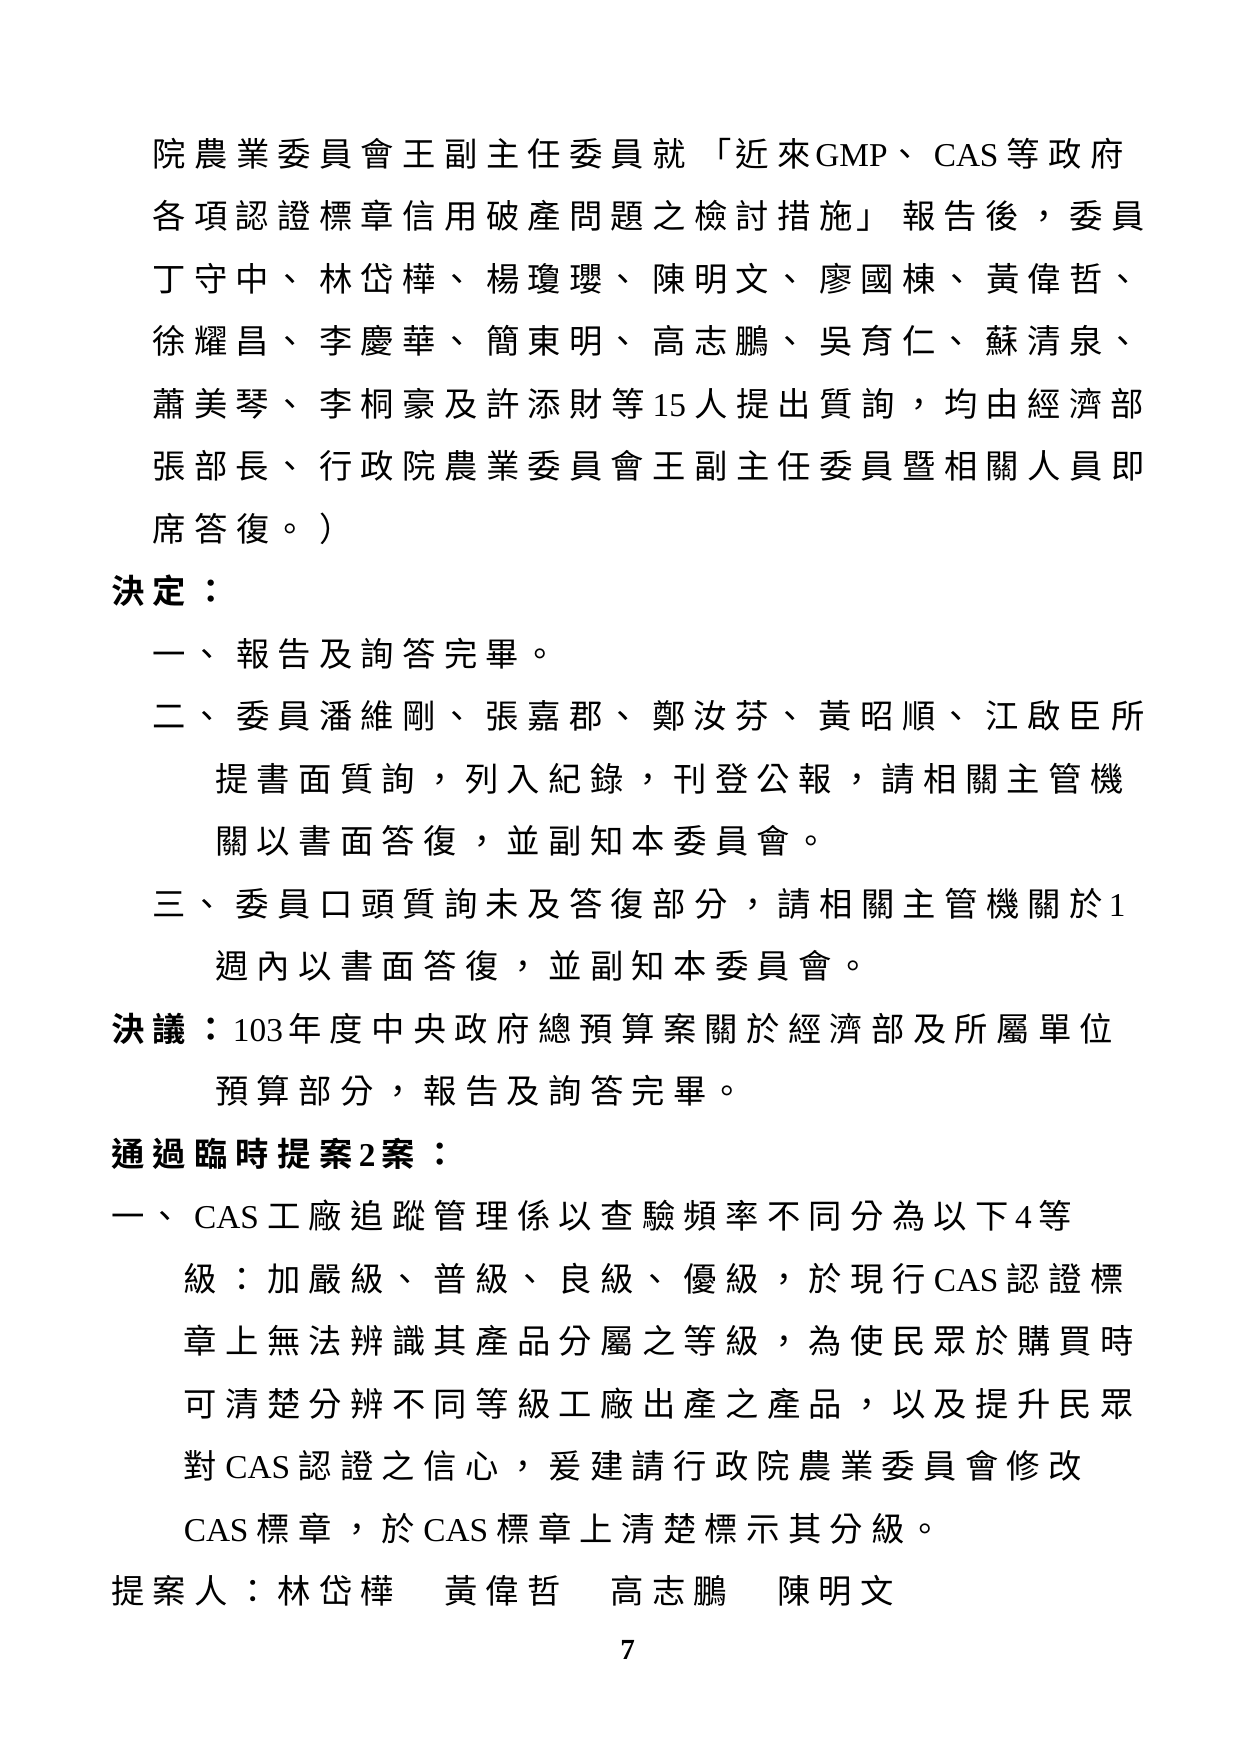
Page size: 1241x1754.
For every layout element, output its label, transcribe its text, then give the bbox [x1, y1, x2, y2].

text 通過臨時提案2案： [107, 1110, 1148, 1173]
text 決議：103年度中央政府總預算案關於經濟部及所屬單位預算部分，報告及詢答完畢。 [107, 985, 1148, 1110]
text 三、委員口頭質詢未及答復部分，請相關主管機關於1週內以書面答復，並副知本委員會。 [141, 860, 1148, 985]
text 一、報告及詢答完畢。 [141, 610, 1148, 673]
text 二、委員潘維剛、張嘉郡、鄭汝芬、黃昭順、江啟臣所提書面質詢，列入紀錄，刊登公報，請相關主管機關以書面答復，並副知本委員會。 [141, 673, 1148, 860]
text 決定： [107, 548, 1148, 610]
text 一、CAS工廠追蹤管理係以查驗頻率不同分為以下4等級：加嚴級、普級、良級、優級，於現行CAS認證標章上無法辨識其產品分屬之等級，為使民眾於購買時可清楚分辨不同等級工廠出產之產品，以及提升民眾對CAS認證之信心，爰建請行政院農業委員會修改CAS標章，於CAS標章上清楚標示其分級。 [107, 1173, 1148, 1548]
text 院農業委員會王副主任委員就「近來GMP、CAS等政府各項認證標章信用破產問題之檢討措施」報告後，委員丁守中、林岱樺、楊瓊瓔、陳明文、廖國棟、黃偉哲、徐耀昌、李慶華、簡東明、高志鵬、吳育仁、蘇清泉、蕭美琴、李桐豪及許添財等15人提出質詢，均由經濟部張部長、行政院農業委員會王副主任委員暨相關人員即席答復。） [107, 110, 1148, 548]
text 提案人：林岱樺 黃偉哲 高志鵬 陳明文 [107, 1548, 1044, 1610]
